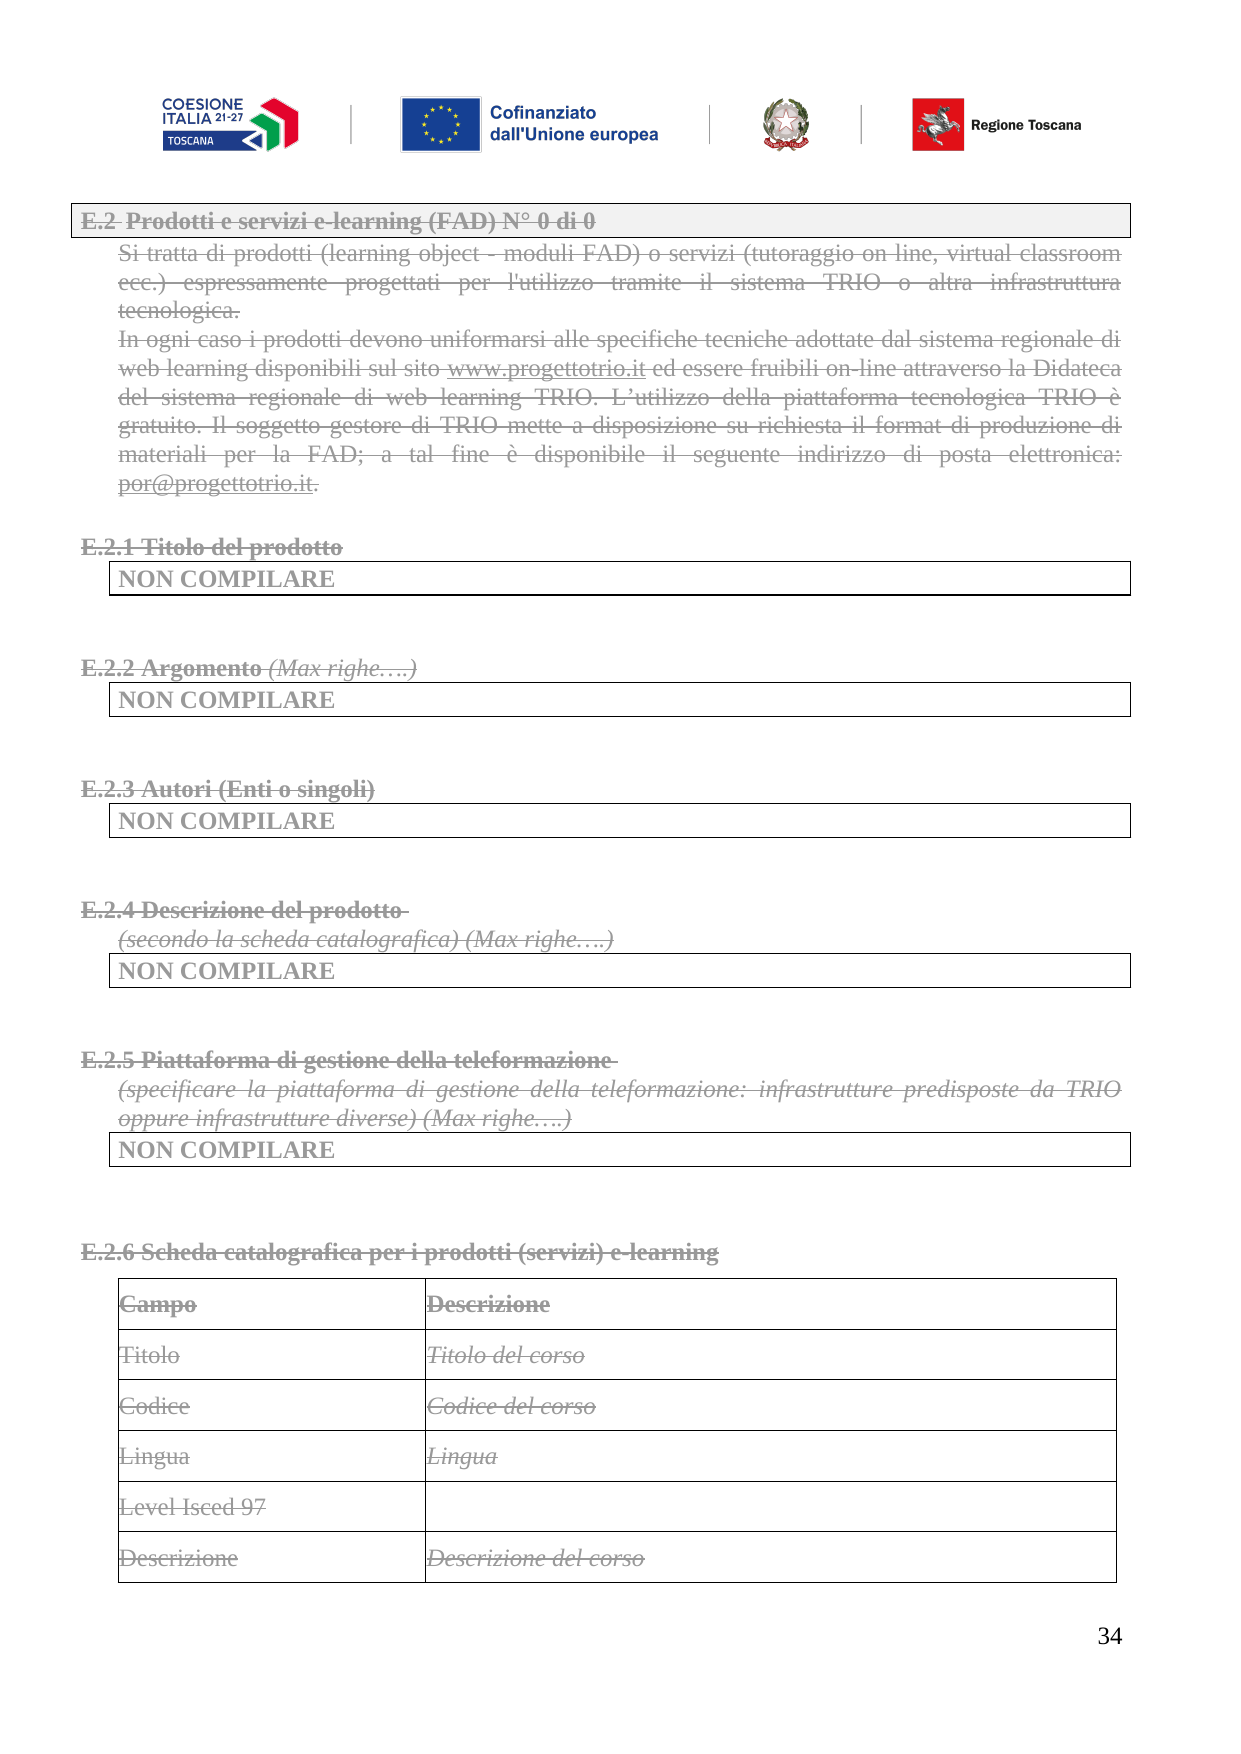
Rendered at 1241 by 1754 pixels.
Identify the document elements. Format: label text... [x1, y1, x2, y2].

table_cell Codice del corso [426, 1380, 1116, 1430]
subtitle E.2.2 Argomento (Max righe….) [81, 653, 1122, 682]
subtitle E.2.4 Descrizione del prodotto [81, 896, 1122, 924]
text (specificare la piattaforma di gestione della teleformazione: infrastrutture predisposte da TRIO oppure infrastrutture diverse) (Max righe….) [118, 1091, 1122, 1132]
table_cell Titolo [119, 1330, 425, 1379]
subtitle E.2.6 Scheda catalografica per i prodotti (servizi) e-learning [81, 1237, 1122, 1266]
text In ogni caso i prodotti devono uniformarsi alle specifiche tecniche adottate dal sistema regionale di web learning disponibili sul sito www.progettotrio.it ed essere fruibili on-line attraverso la Didateca del sistema regionale di web learning TRIO. L’utilizzo della piattaforma tecnologica TRIO è gratuito. Il soggetto gestore di TRIO mette a disposizione su richiesta il format di produzione di materiali per la FAD; a tal fine è disponibile il seguente indirizzo di posta elettronica: por@progettotrio.it. [118, 456, 1122, 497]
table_cell Lingua [426, 1431, 1116, 1481]
text NON COMPILARE [110, 683, 1130, 716]
table_cell Descrizione [119, 1532, 425, 1582]
text (specificare la piattaforma di gestione della teleformazione: infrastrutture predisposte da TRIO oppure infrastrutture diverse) (Max righe….) [118, 1074, 1122, 1090]
text NON COMPILARE [110, 562, 1130, 594]
text (secondo la scheda catalografica) (Max righe….) [118, 924, 1122, 953]
text NON COMPILARE [110, 954, 1130, 987]
text Si tratta di prodotti (learning object - moduli FAD) o servizi (tutoraggio on line, virtual classroom ecc.) espressamente progettati per l'utilizzo tramite il sistema TRIO o altra infrastruttura tecnologica. [118, 255, 1122, 324]
table_cell Lingua [119, 1431, 425, 1481]
subtitle E.2.5 Piattaforma di gestione della teleformazione [81, 1046, 1122, 1074]
table_cell Descrizione del corso [426, 1532, 1116, 1582]
text In ogni caso i prodotti devono uniformarsi alle specifiche tecniche adottate dal sistema regionale di web learning disponibili sul sito www.progettotrio.it ed essere fruibili on-line attraverso la Didateca del sistema regionale di web learning TRIO. L’utilizzo della piattaforma tecnologica TRIO è gratuito. Il soggetto gestore di TRIO mette a disposizione su richiesta il format di produzione di materiali per la FAD; a tal fine è disponibile il seguente indirizzo di posta elettronica: por@progettotrio.it. [118, 428, 1122, 455]
text Si tratta di prodotti (learning object - moduli FAD) o servizi (tutoraggio on line, virtual classroom ecc.) espressamente progettati per l'utilizzo tramite il sistema TRIO o altra infrastruttura tecnologica. [118, 238, 1122, 254]
table_cell [426, 1482, 1116, 1531]
subtitle E.2.1 Titolo del prodotto [81, 532, 1122, 561]
subtitle E.2.3 Autori (Enti o singoli) [81, 774, 1122, 803]
text In ogni caso i prodotti devono uniformarsi alle specifiche tecniche adottate dal sistema regionale di web learning disponibili sul sito www.progettotrio.it ed essere fruibili on-line attraverso la Didateca del sistema regionale di web learning TRIO. L’utilizzo della piattaforma tecnologica TRIO è gratuito. Il soggetto gestore di TRIO mette a disposizione su richiesta il format di produzione di materiali per la FAD; a tal fine è disponibile il seguente indirizzo di posta elettronica: por@progettotrio.it. [118, 370, 1122, 426]
text NON COMPILARE [110, 1133, 1130, 1166]
table_cell Titolo del corso [426, 1330, 1116, 1379]
table_header Descrizione [426, 1279, 1116, 1329]
text NON COMPILARE [110, 804, 1130, 837]
table_header Campo [119, 1279, 425, 1329]
text In ogni caso i prodotti devono uniformarsi alle specifiche tecniche adottate dal sistema regionale di web learning disponibili sul sito www.progettotrio.it ed essere fruibili on-line attraverso la Didateca del sistema regionale di web learning TRIO. L’utilizzo della piattaforma tecnologica TRIO è gratuito. Il soggetto gestore di TRIO mette a disposizione su richiesta il format di produzione di materiali per la FAD; a tal fine è disponibile il seguente indirizzo di posta elettronica: por@progettotrio.it. [118, 324, 1122, 369]
subtitle E.2 Prodotti e servizi e-learning (FAD) N° 0 di 0 [72, 204, 1130, 237]
table_cell Level Isced 97 [119, 1482, 425, 1531]
table_cell Codice [119, 1380, 425, 1430]
